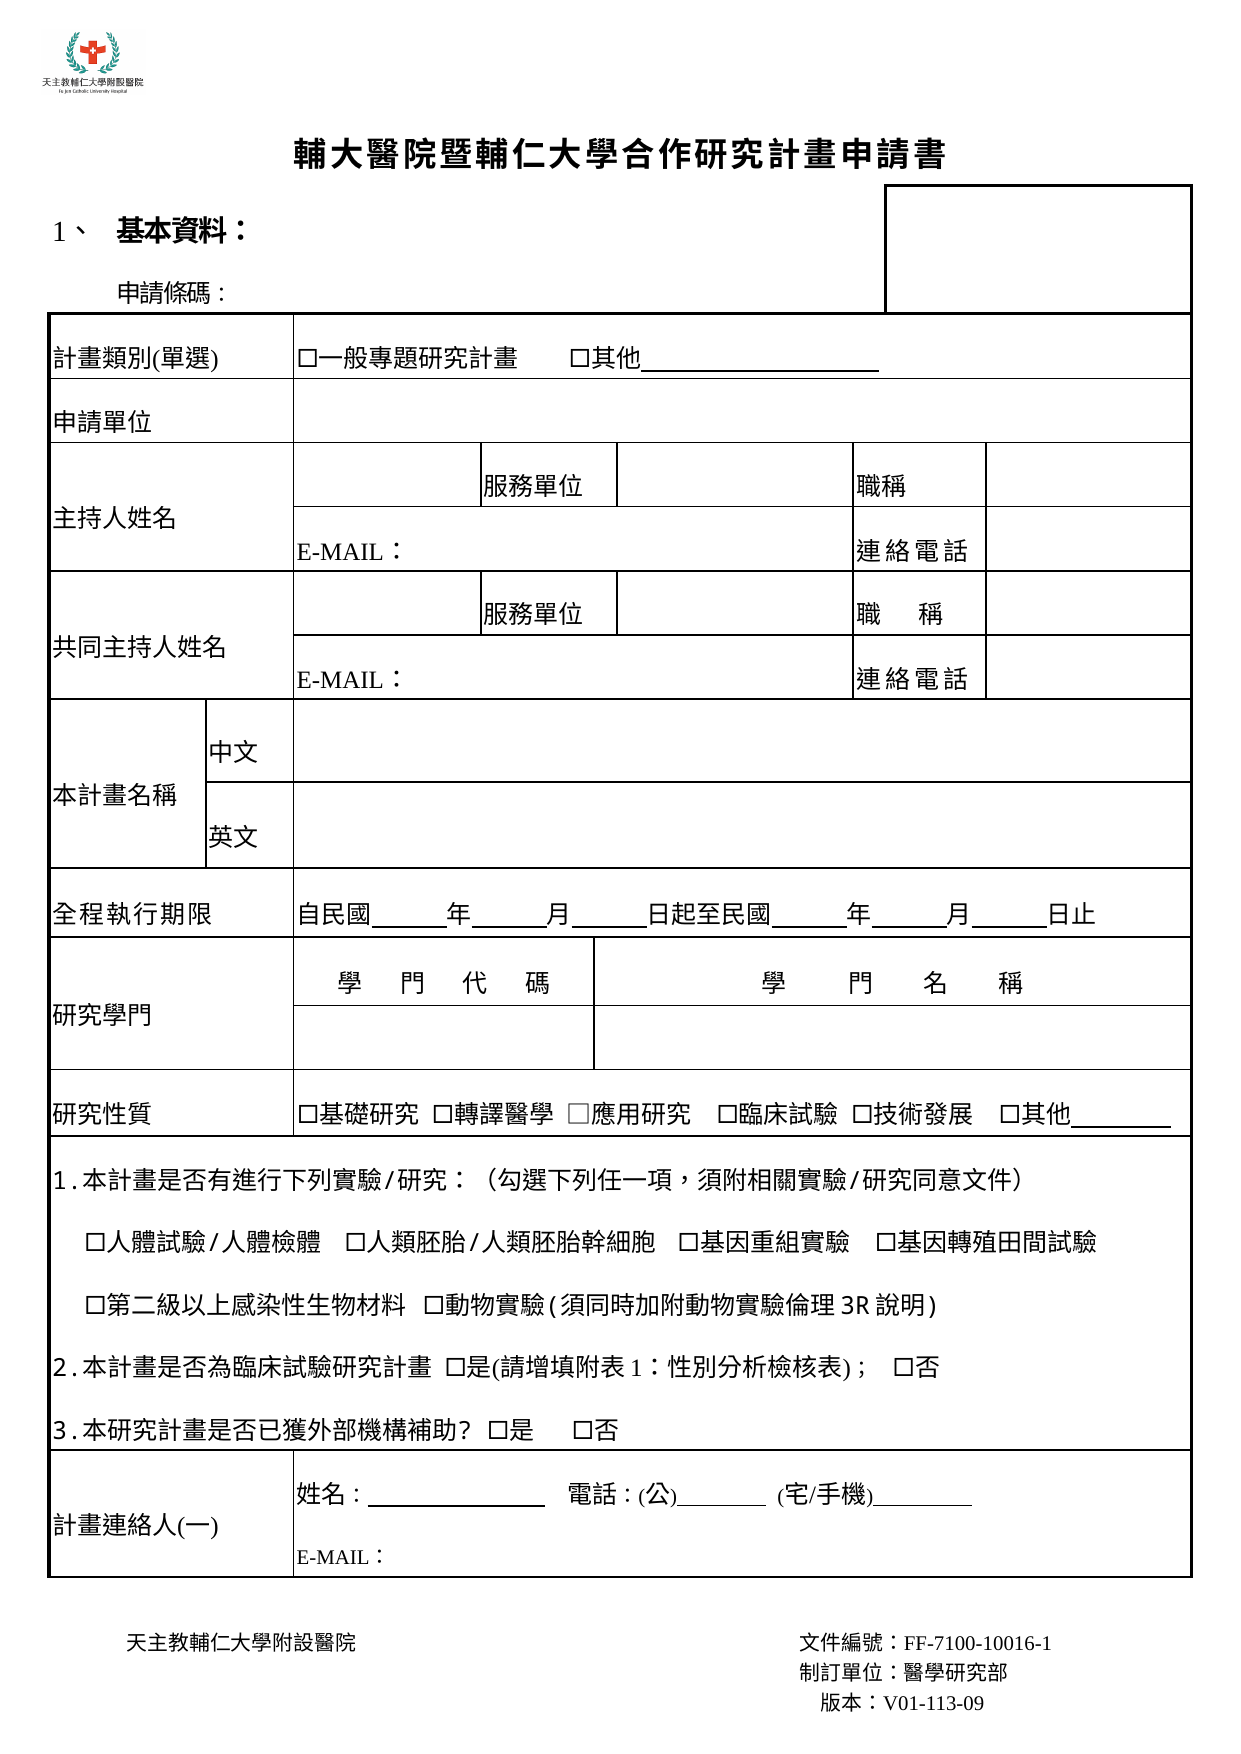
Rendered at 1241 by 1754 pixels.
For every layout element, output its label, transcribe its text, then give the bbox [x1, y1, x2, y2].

table_cell [987, 572, 1190, 634]
table_cell [987, 443, 1190, 506]
table_cell 本計畫名稱 [51, 700, 205, 867]
table_cell [294, 1006, 593, 1068]
table_header 基本資料： 申請條碼： [49, 184, 884, 312]
table_cell 連絡電話 [854, 636, 985, 698]
table_cell [618, 443, 852, 506]
table_cell 計畫類別(單選) [51, 315, 293, 378]
table_cell [987, 507, 1190, 570]
table_cell [294, 783, 1190, 867]
table_cell 計畫連絡人(一) [51, 1451, 293, 1576]
text 輔大醫院暨輔仁大學合作研究計畫申請書 [71, 110, 1169, 173]
table_cell [987, 636, 1190, 698]
table_cell 姓名： 電話：(公) (宅/手機) E-MAIL： [294, 1451, 1190, 1576]
table_cell 英文 [207, 783, 293, 867]
table_cell 研究學門 [51, 938, 293, 1068]
table_cell 研究性質 [51, 1070, 293, 1135]
table_cell [595, 1006, 1190, 1068]
table_cell [294, 379, 1190, 442]
table_cell 服務單位 [482, 443, 616, 506]
table_cell ¨一般專題研究計畫 ¨其他 [294, 315, 1190, 378]
table_cell 中文 [207, 700, 293, 781]
table_cell 申請單位 [51, 379, 293, 442]
table_header [887, 187, 1190, 312]
table_cell 主持人姓名 [51, 443, 293, 570]
table_cell E-MAIL： [294, 507, 852, 570]
table_cell 職稱 [854, 572, 985, 634]
table_cell [294, 700, 1190, 781]
table_cell E-MAIL： [294, 636, 852, 698]
table_cell ¨基礎研究 ¨轉譯醫學 □應用研究 ¨臨床試驗 ¨技術發展 ¨其他 [294, 1070, 1190, 1135]
table_cell 職稱 [854, 443, 985, 506]
table_cell 服務單位 [482, 572, 616, 634]
table_cell 學 門 名 稱 [595, 938, 1190, 1004]
table_cell 1.本計畫是否有進行下列實驗/研究：（勾選下列任一項，須附相關實驗/研究同意文件） 人體試驗/人體檢體 人類胚胎/人類胚胎幹細胞 基因重組實驗 基因轉殖田間試驗 第二級以上感染性生物材料 動物實驗(須同時加附動物實驗倫理3R說明) 2.本計畫是否為臨床試驗研究計畫 ¨是(請增填附表1：性別分析檢核表)； ¨否 3.本研究計畫是否已獲外部機構補助? ¨是 ¨否 [51, 1137, 1190, 1449]
table_cell 共同主持人姓名 [51, 572, 293, 698]
table_cell [294, 443, 480, 506]
table_cell 學 門 代 碼 [294, 938, 593, 1004]
table_cell [294, 572, 480, 634]
table_cell 全程執行期限 [51, 869, 293, 936]
table_cell [618, 572, 852, 634]
table_cell 自民國 年 月 日起至民國 年 月 日止 [294, 869, 1190, 936]
table_cell 連絡電話 [854, 507, 985, 570]
